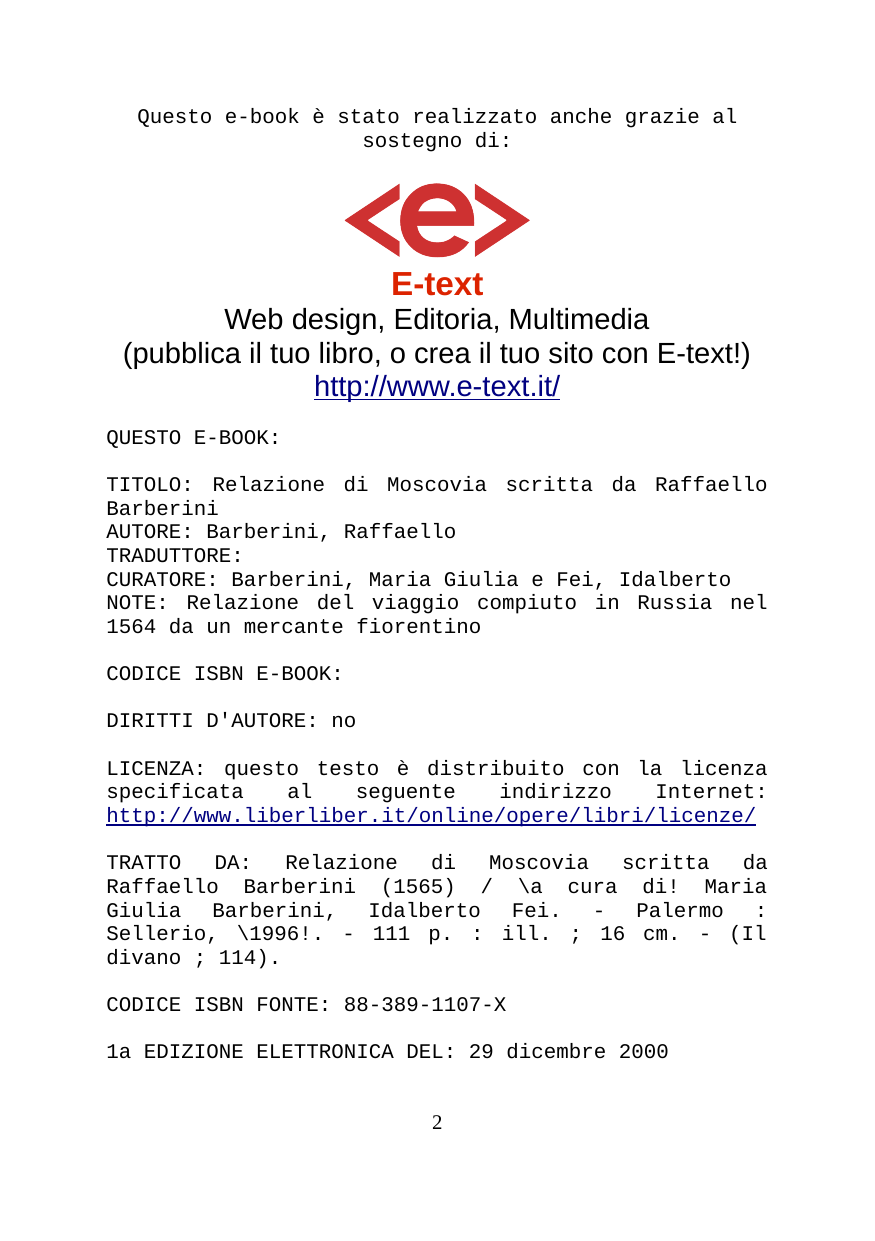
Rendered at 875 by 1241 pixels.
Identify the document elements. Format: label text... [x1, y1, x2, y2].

text QUESTO E-BOOK: [106, 427, 768, 450]
text http://www.e-text.it/ [106, 369, 768, 403]
text (pubblica il tuo libro, o crea il tuo sito con E-text!) [106, 336, 768, 369]
text DIRITTI D'AUTORE: no [106, 710, 768, 734]
text E-text [106, 264, 768, 302]
text CURATORE: Barberini, Maria Giulia e Fei, Idalberto [106, 568, 768, 592]
text CODICE ISBN FONTE: 88-389-1107-X [106, 994, 768, 1018]
text AUTORE: Barberini, Raffaello [106, 521, 768, 545]
text NOTE: Relazione del viaggio compiuto in Russia nel 1564 da un mercante fiorentino [106, 592, 768, 639]
text LICENZA: questo testo è distribuito con la licenza specificata al seguente indirizzo Internet: http://www.liberliber.it/online/opere/libri/licenze/ [106, 758, 768, 829]
picture [343, 183, 531, 258]
text Questo e-book è stato realizzato anche grazie al sostegno di: [106, 106, 768, 153]
text TITOLO: Relazione di Moscovia scritta da Raffaello Barberini [106, 474, 768, 521]
text TRATTO DA: Relazione di Moscovia scritta da Raffaello Barberini (1565) / \a cura di! Maria Giulia Barberini, Idalberto Fei. - Palermo : Sellerio, \1996!. - 111 p. : ill. ; 16 cm. - (Il divano ; 114). [106, 852, 768, 971]
text 1a EDIZIONE ELETTRONICA DEL: 29 dicembre 2000 [106, 1041, 768, 1065]
text Web design, Editoria, Multimedia [106, 302, 768, 336]
text CODICE ISBN E-BOOK: [106, 663, 768, 687]
text TRADUTTORE: [106, 545, 768, 568]
